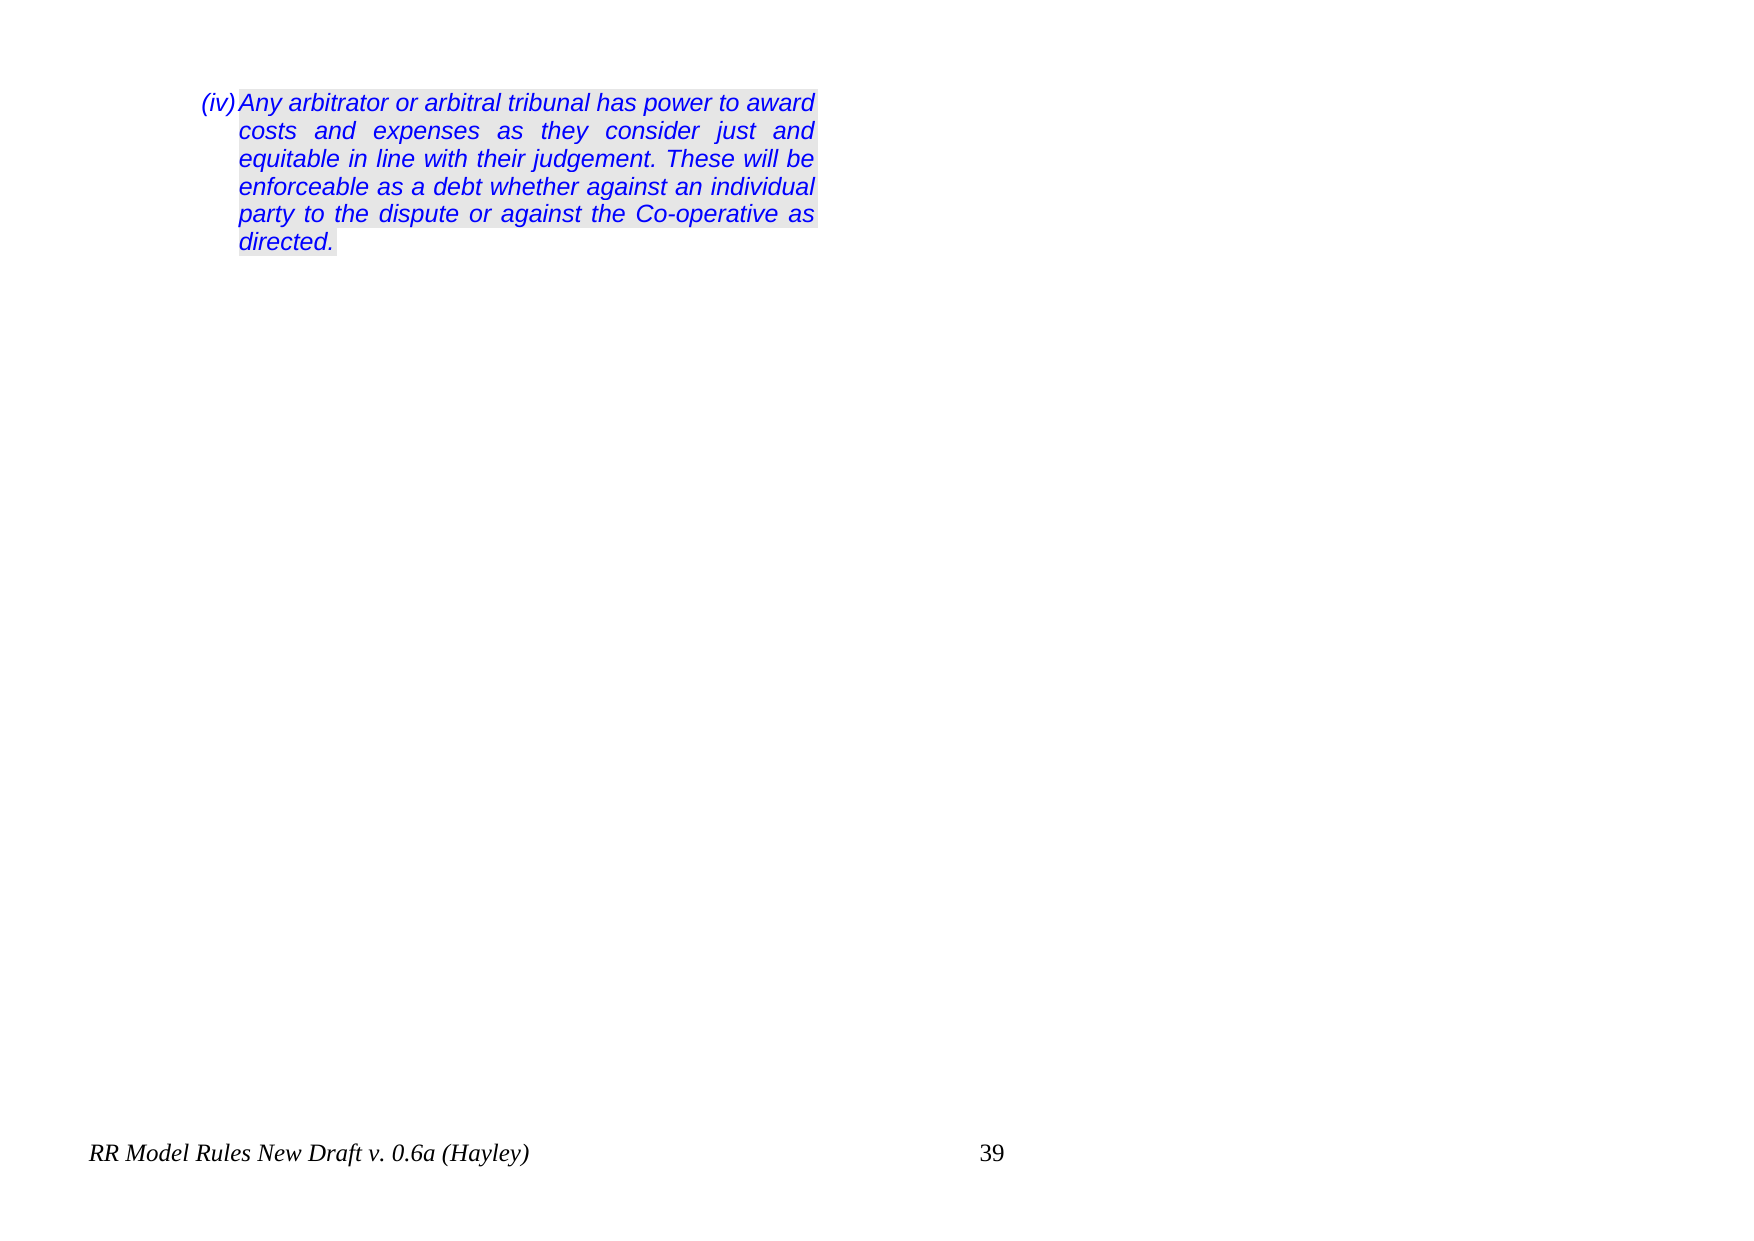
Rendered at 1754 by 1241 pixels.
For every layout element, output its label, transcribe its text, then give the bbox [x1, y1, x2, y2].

list Any arbitrator or arbitral tribunal has power to award costs and expenses as they consider just and equitable in line with their judgement. These will be enforceable as a debt whether against an individual party to the dispute or against the Co-operative as directed. [201, 88, 818, 256]
